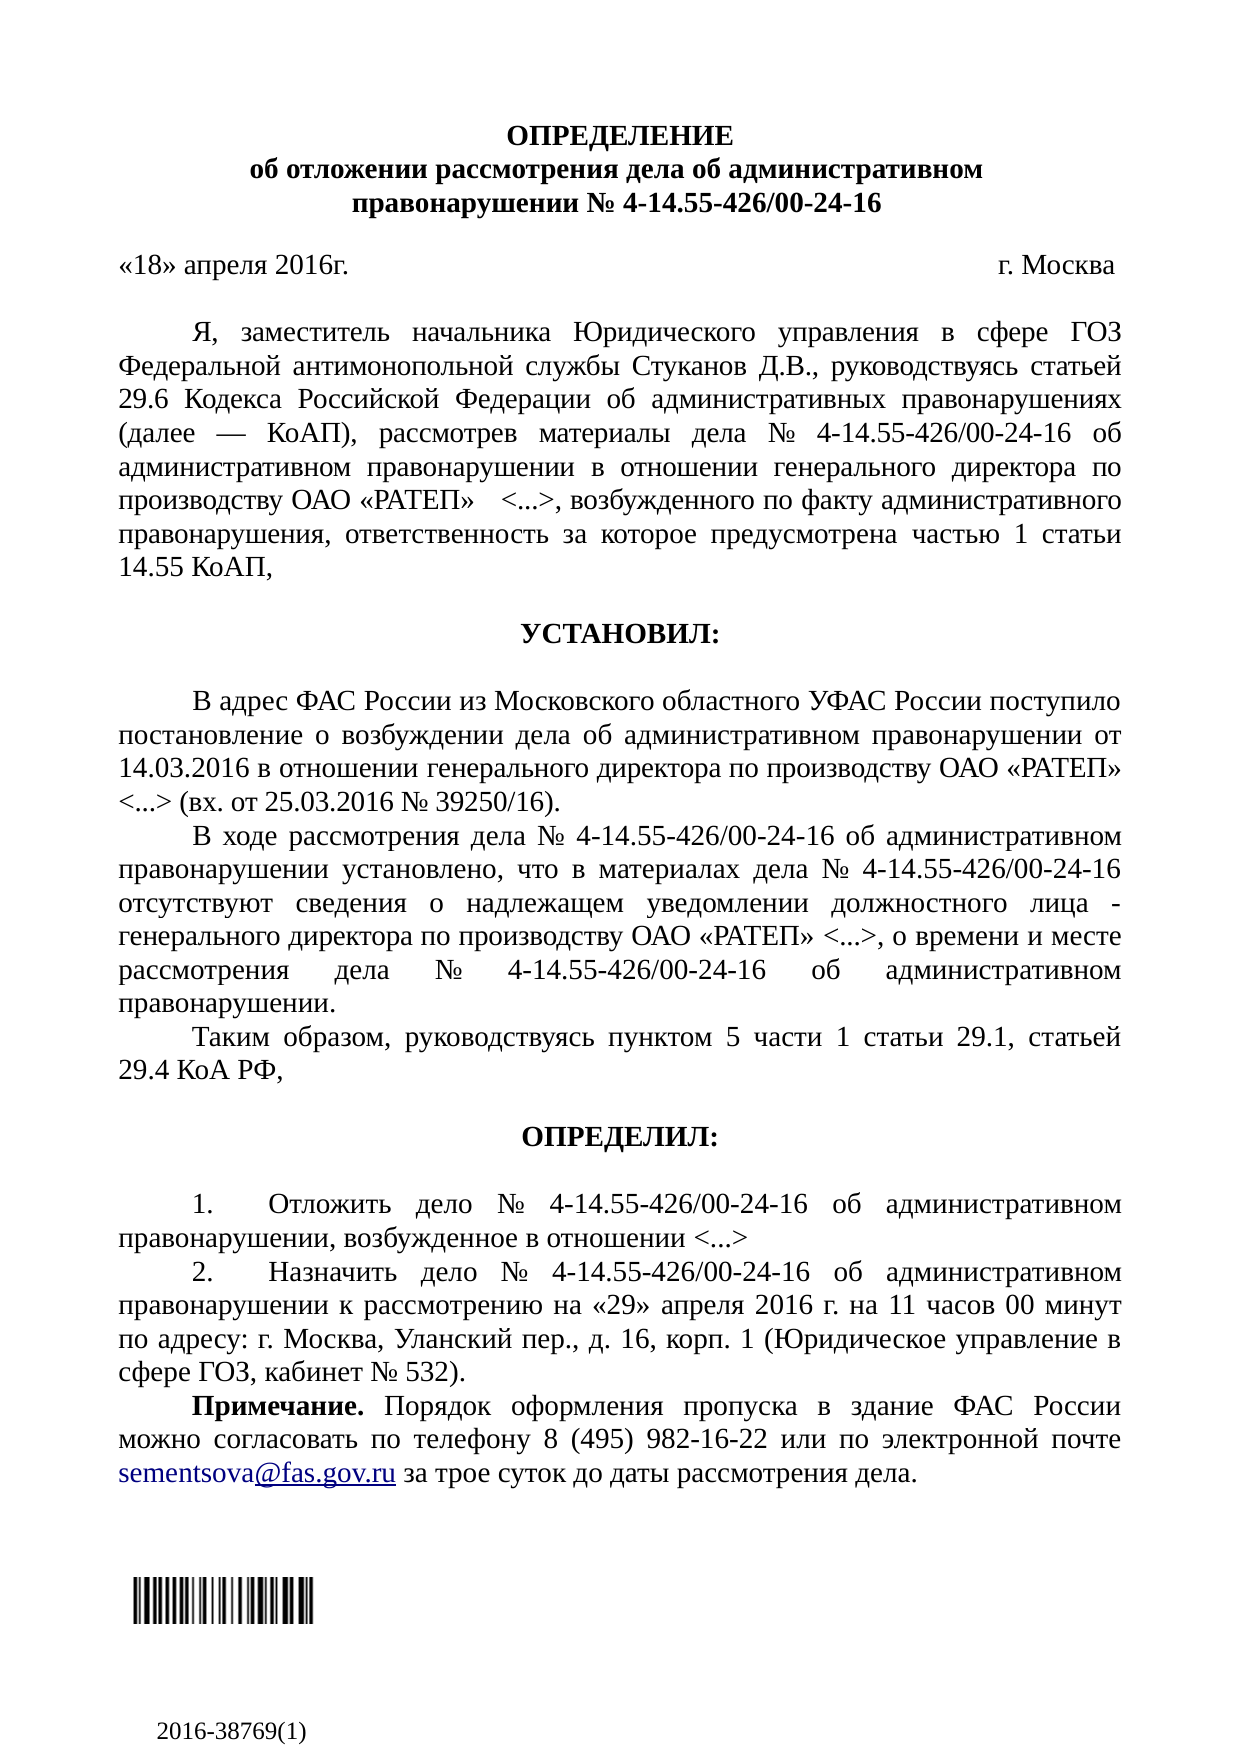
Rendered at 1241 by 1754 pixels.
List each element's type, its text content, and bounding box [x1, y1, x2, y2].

picture [118, 1577, 331, 1624]
text «18» апреля 2016г. г. Москва [118, 247, 1122, 281]
text правонарушении № 4-14.55-426/00-24-16 [118, 185, 1122, 219]
list Назначить дело № 4-14.55-426/00-24-16 об административном правонарушении к рассмотрению на «29» апреля 2016 г. на 11 часов 00 минут по адресу: г. Москва, Уланский пер., д. 16, корп. 1 (Юридическое управление в сфере ГОЗ, кабинет № 532). [118, 1254, 1122, 1388]
list Отложить дело № 4-14.55-426/00-24-16 об административном правонарушении, возбужденное в отношении <...> [118, 1187, 1122, 1254]
text УСТАНОВИЛ: [118, 616, 1122, 650]
text В адрес ФАС России из Московского областного УФАС России поступило постановление о возбуждении дела об административном правонарушении от 14.03.2016 в отношении генерального директора по производству ОАО «РАТЕП» <...> (вх. от 25.03.2016 № 39250/16). [118, 683, 1122, 818]
text Я, заместитель начальника Юридического управления в сфере ГОЗ Федеральной антимонопольной службы Стуканов Д.В., руководствуясь статьей 29.6 Кодекса Российской Федерации об административных правонарушениях (далее — КоАП), рассмотрев материалы дела № 4-14.55-426/00-24-16 об административном правонарушении в отношении генерального директора по производству ОАО «РАТЕП» <...>, возбужденного по факту административного правонарушения, ответственность за которое предусмотрена частью 1 статьи 14.55 КоАП, [118, 314, 1122, 583]
text ОПРЕДЕЛЕНИЕ [118, 118, 1122, 152]
text В ходе рассмотрения дела № 4-14.55-426/00-24-16 об административном правонарушении установлено, что в материалах дела № 4-14.55-426/00-24-16 отсутствуют сведения о надлежащем уведомлении должностного лица - генерального директора по производству ОАО «РАТЕП» <...>, о времени и месте рассмотрения дела № 4-14.55-426/00-24-16 об административном правонарушении. [118, 818, 1122, 1019]
text об отложении рассмотрения дела об административном [118, 152, 1122, 185]
text Таким образом, руководствуясь пунктом 5 части 1 статьи 29.1, статьей 29.4 КоА РФ, [118, 1019, 1122, 1086]
text Примечание. Порядок оформления пропуска в здание ФАС России можно согласовать по телефону 8 (495) 982-16-22 или по электронной почте sementsova@fas.gov.ru за трое суток до даты рассмотрения дела. [118, 1388, 1122, 1488]
text ОПРЕДЕЛИЛ: [118, 1119, 1122, 1153]
